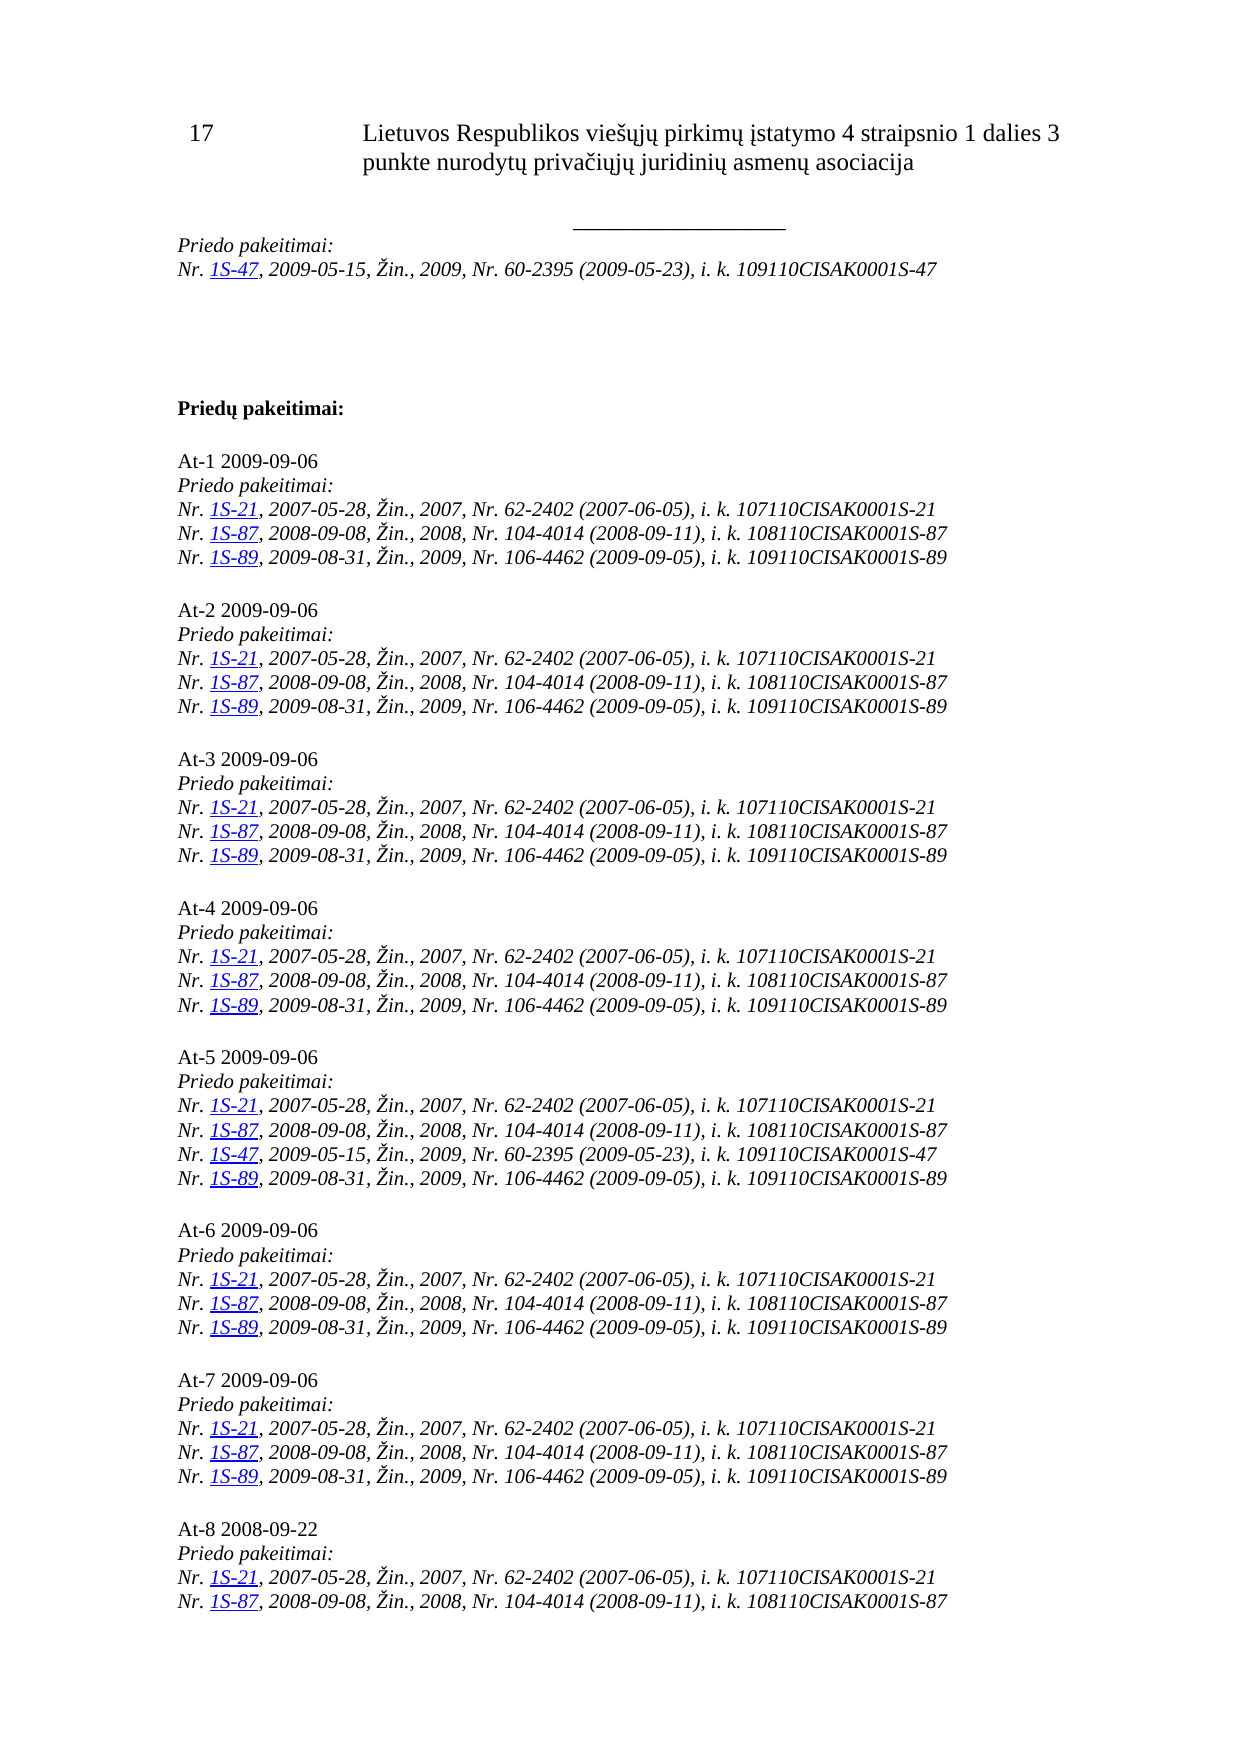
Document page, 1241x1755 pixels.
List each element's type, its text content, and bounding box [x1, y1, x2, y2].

text Priedo pakeitimai: [177, 1541, 1181, 1565]
text Nr. 1S-21, 2007-05-28, Žin., 2007, Nr. 62-2402 (2007-06-05), i. k. 107110CISAK0001S-21 [177, 795, 1181, 819]
text Nr. 1S-89, 2009-08-31, Žin., 2009, Nr. 106-4462 (2009-09-05), i. k. 109110CISAK0001S-89 [177, 1464, 1181, 1488]
text Nr. 1S-21, 2007-05-28, Žin., 2007, Nr. 62-2402 (2007-06-05), i. k. 107110CISAK0001S-21 [177, 1416, 1181, 1440]
table_cell 17 [177, 118, 351, 176]
text Nr. 1S-87, 2008-09-08, Žin., 2008, Nr. 104-4014 (2008-09-11), i. k. 108110CISAK0001S-87 [177, 521, 1181, 545]
text Nr. 1S-89, 2009-08-31, Žin., 2009, Nr. 106-4462 (2009-09-05), i. k. 109110CISAK0001S-89 [177, 1166, 1181, 1190]
text Nr. 1S-87, 2008-09-08, Žin., 2008, Nr. 104-4014 (2008-09-11), i. k. 108110CISAK0001S-87 [177, 1117, 1181, 1142]
text Priedo pakeitimai: [177, 233, 1181, 257]
text Nr. 1S-89, 2009-08-31, Žin., 2009, Nr. 106-4462 (2009-09-05), i. k. 109110CISAK0001S-89 [177, 1315, 1181, 1339]
text At-8 2008-09-22 [177, 1517, 1181, 1541]
table_cell Lietuvos Respublikos viešųjų pirkimų įstatymo 4 straipsnio 1 dalies 3 punkte nurodytų privačiųjų juridinių asmenų asociacija [351, 118, 1145, 176]
text At-1 2009-09-06 [177, 449, 1181, 473]
text Priedo pakeitimai: [177, 1242, 1181, 1267]
text Nr. 1S-89, 2009-08-31, Žin., 2009, Nr. 106-4462 (2009-09-05), i. k. 109110CISAK0001S-89 [177, 843, 1181, 867]
text Nr. 1S-87, 2008-09-08, Žin., 2008, Nr. 104-4014 (2008-09-11), i. k. 108110CISAK0001S-87 [177, 1589, 1181, 1613]
text Nr. 1S-87, 2008-09-08, Žin., 2008, Nr. 104-4014 (2008-09-11), i. k. 108110CISAK0001S-87 [177, 819, 1181, 843]
text Priedų pakeitimai: [177, 396, 1181, 420]
text Nr. 1S-87, 2008-09-08, Žin., 2008, Nr. 104-4014 (2008-09-11), i. k. 108110CISAK0001S-87 [177, 1440, 1181, 1464]
text Nr. 1S-47, 2009-05-15, Žin., 2009, Nr. 60-2395 (2009-05-23), i. k. 109110CISAK0001S-47 [177, 257, 1181, 281]
text Nr. 1S-87, 2008-09-08, Žin., 2008, Nr. 104-4014 (2008-09-11), i. k. 108110CISAK0001S-87 [177, 1291, 1181, 1315]
text Nr. 1S-89, 2009-08-31, Žin., 2009, Nr. 106-4462 (2009-09-05), i. k. 109110CISAK0001S-89 [177, 694, 1181, 718]
text Nr. 1S-21, 2007-05-28, Žin., 2007, Nr. 62-2402 (2007-06-05), i. k. 107110CISAK0001S-21 [177, 646, 1181, 670]
text Priedo pakeitimai: [177, 1069, 1181, 1093]
text Priedo pakeitimai: [177, 473, 1181, 497]
text At-3 2009-09-06 [177, 747, 1181, 771]
text At-6 2009-09-06 [177, 1218, 1181, 1242]
text At-7 2009-09-06 [177, 1367, 1181, 1392]
text Nr. 1S-21, 2007-05-28, Žin., 2007, Nr. 62-2402 (2007-06-05), i. k. 107110CISAK0001S-21 [177, 1093, 1181, 1117]
text At-4 2009-09-06 [177, 896, 1181, 920]
text Nr. 1S-89, 2009-08-31, Žin., 2009, Nr. 106-4462 (2009-09-05), i. k. 109110CISAK0001S-89 [177, 992, 1181, 1017]
text Nr. 1S-47, 2009-05-15, Žin., 2009, Nr. 60-2395 (2009-05-23), i. k. 109110CISAK0001S-47 [177, 1142, 1181, 1166]
text Nr. 1S-87, 2008-09-08, Žin., 2008, Nr. 104-4014 (2008-09-11), i. k. 108110CISAK0001S-87 [177, 670, 1181, 694]
text Priedo pakeitimai: [177, 771, 1181, 795]
text Priedo pakeitimai: [177, 920, 1181, 944]
text Nr. 1S-87, 2008-09-08, Žin., 2008, Nr. 104-4014 (2008-09-11), i. k. 108110CISAK0001S-87 [177, 968, 1181, 992]
text At-5 2009-09-06 [177, 1045, 1181, 1069]
text Priedo pakeitimai: [177, 1392, 1181, 1416]
text Nr. 1S-21, 2007-05-28, Žin., 2007, Nr. 62-2402 (2007-06-05), i. k. 107110CISAK0001S-21 [177, 944, 1181, 968]
text Nr. 1S-21, 2007-05-28, Žin., 2007, Nr. 62-2402 (2007-06-05), i. k. 107110CISAK0001S-21 [177, 1565, 1181, 1589]
text Nr. 1S-21, 2007-05-28, Žin., 2007, Nr. 62-2402 (2007-06-05), i. k. 107110CISAK0001S-21 [177, 497, 1181, 521]
text _________________ [177, 204, 1181, 233]
text At-2 2009-09-06 [177, 598, 1181, 622]
text Nr. 1S-21, 2007-05-28, Žin., 2007, Nr. 62-2402 (2007-06-05), i. k. 107110CISAK0001S-21 [177, 1267, 1181, 1291]
text Priedo pakeitimai: [177, 622, 1181, 646]
text Nr. 1S-89, 2009-08-31, Žin., 2009, Nr. 106-4462 (2009-09-05), i. k. 109110CISAK0001S-89 [177, 545, 1181, 569]
